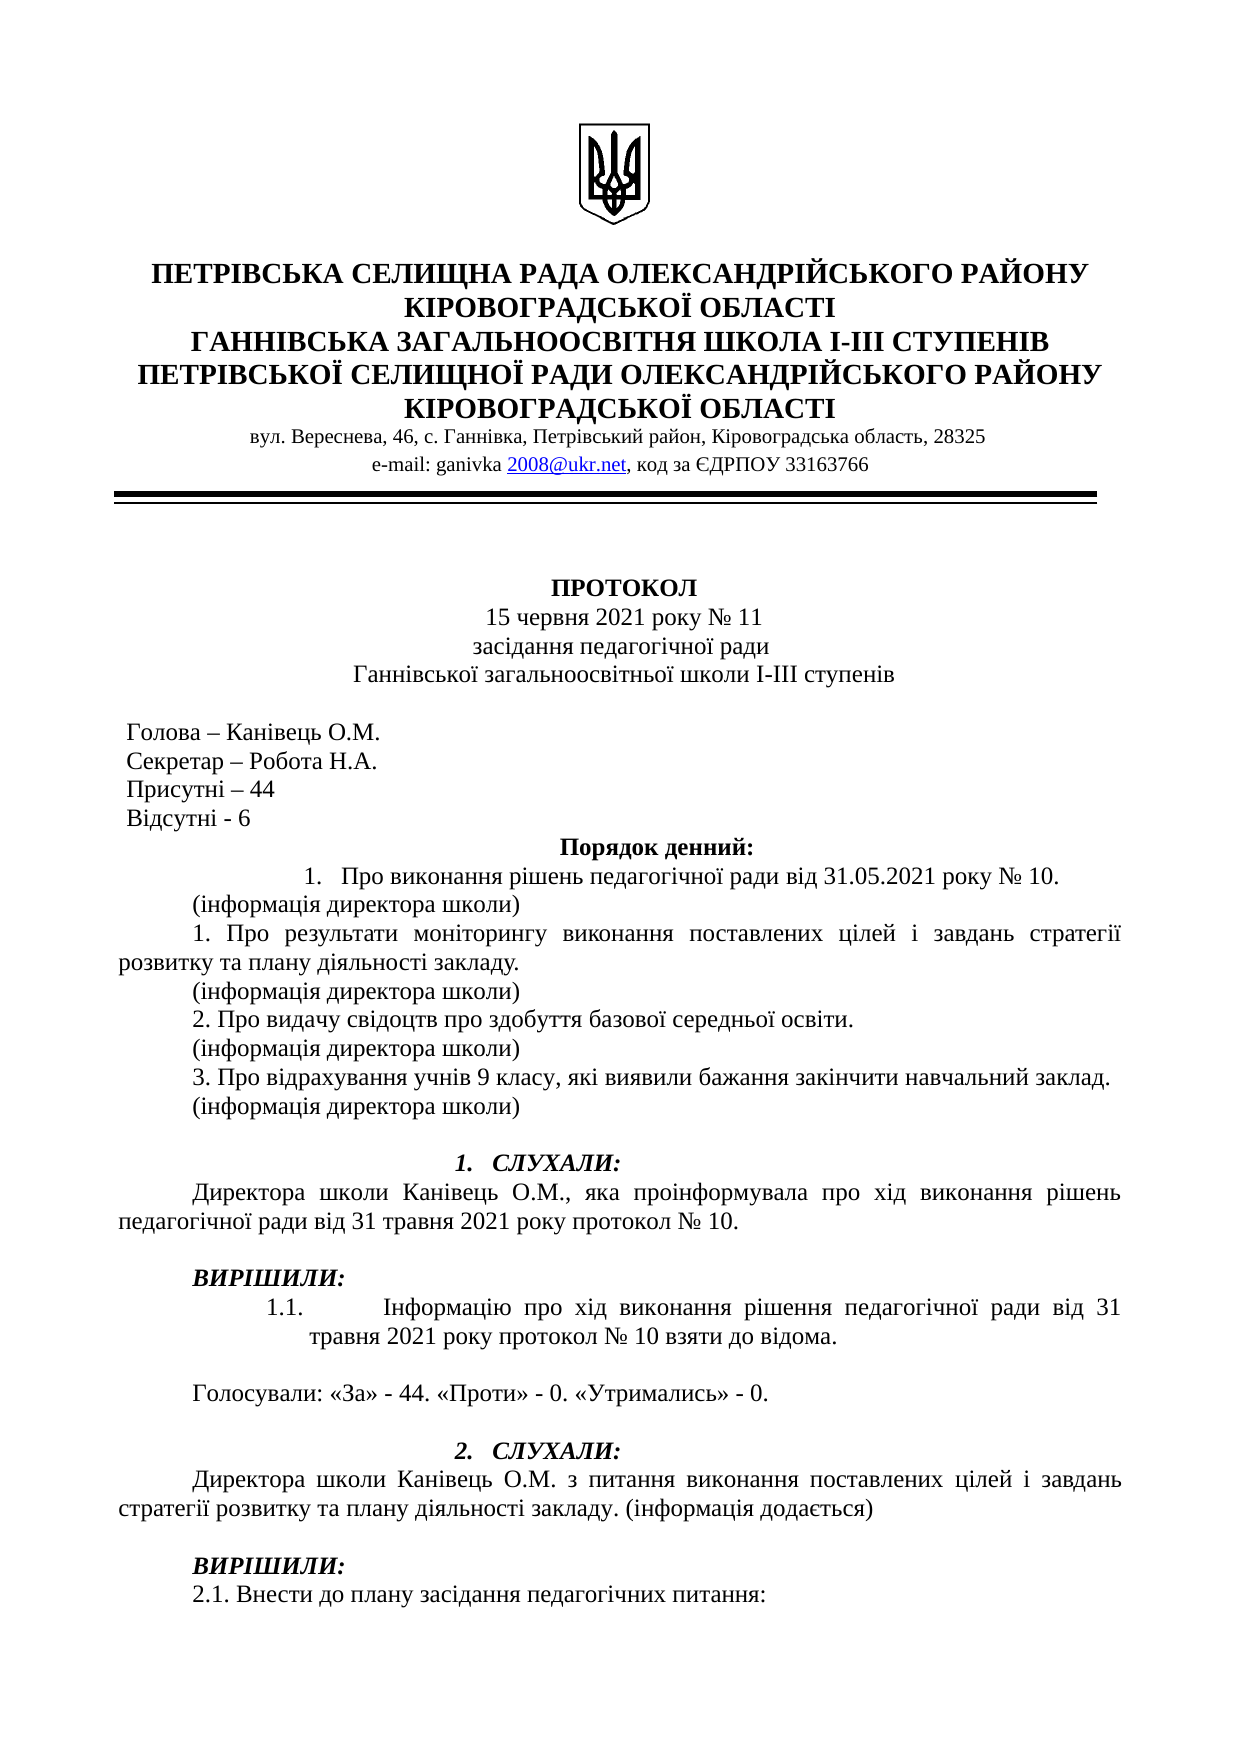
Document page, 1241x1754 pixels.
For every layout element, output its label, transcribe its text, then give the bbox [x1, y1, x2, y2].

text 15 червня 2021 року № 11 [126, 602, 1122, 631]
text ВИРІШИЛИ: [118, 1551, 1122, 1579]
text (інформація директора школи) [118, 889, 1122, 918]
text Присутні – 44 [126, 774, 1122, 803]
text вул. Вереснева, 46, с. Ганнівка, Петрівський район, Кіровоградська область, 28325 [118, 424, 1122, 448]
text 2. Про видачу свідоцтв про здобуття базової середньої освіти. [118, 1004, 1122, 1033]
text ПЕТРІВСЬКА СЕЛИЩНА РАДА ОЛЕКСАНДРІЙСЬКОГО РАЙОНУ КІРОВОГРАДСЬКОЇ ОБЛАСТІ [118, 257, 1122, 324]
text ПЕТРІВСЬКОЇ СЕЛИЩНОЇ РАДИ ОЛЕКСАНДРІЙСЬКОГО РАЙОНУ КІРОВОГРАДСЬКОЇ ОБЛАСТІ [118, 357, 1122, 424]
list Внести до плану засідання педагогічних питання: [192, 1579, 1122, 1608]
list Інформацію про хід виконання рішення педагогічної ради від 31 травня 2021 року протокол № 10 взяти до відома. [192, 1292, 1122, 1349]
text ПРОТОКОЛ [126, 563, 1122, 602]
text Директора школи Канівець О.М. з питання виконання поставлених цілей і завдань стратегії розвитку та плану діяльності закладу. (інформація додається) [118, 1464, 1122, 1522]
text ВИРІШИЛИ: [118, 1263, 1122, 1292]
text Голосували: «За» - 44. «Проти» - 0. «Утримались» - 0. [118, 1378, 1122, 1407]
text Директора школи Канівець О.М., яка проінформувала про хід виконання рішень педагогічної ради від 31 травня 2021 року протокол № 10. [118, 1177, 1122, 1234]
text Відсутні - 6 [126, 803, 1122, 832]
text ГАННІВСЬКА ЗАГАЛЬНООСВІТНЯ ШКОЛА І-ІІІ СТУПЕНІВ [118, 324, 1122, 357]
text 3. Про відрахування учнів 9 класу, які виявили бажання закінчити навчальний заклад. [118, 1062, 1122, 1091]
list Про виконання рішень педагогічної ради від 31.05.2021 року № 10. [229, 861, 1122, 889]
text Порядок денний: [118, 832, 1122, 861]
text Ганнівської загальноосвітньої школи І-ІІІ ступенів [126, 659, 1122, 688]
text (інформація директора школи) [118, 976, 1122, 1004]
text 1. Про результати моніторингу виконання поставлених цілей і завдань стратегії розвитку та плану діяльності закладу. [118, 918, 1122, 976]
text e-mail: ganivka 2008@ukr.net, код за ЄДРПОУ 33163766 [118, 452, 1122, 476]
list СЛУХАЛИ: [381, 1148, 1122, 1177]
text (інформація директора школи) [118, 1033, 1122, 1062]
text Секретар – Робота Н.А. [126, 746, 1122, 774]
text Голова – Канівець О.М. [126, 717, 1122, 746]
text (інформація директора школи) [118, 1091, 1122, 1119]
list СЛУХАЛИ: [381, 1436, 1122, 1464]
text засідання педагогічної ради [126, 631, 1122, 659]
